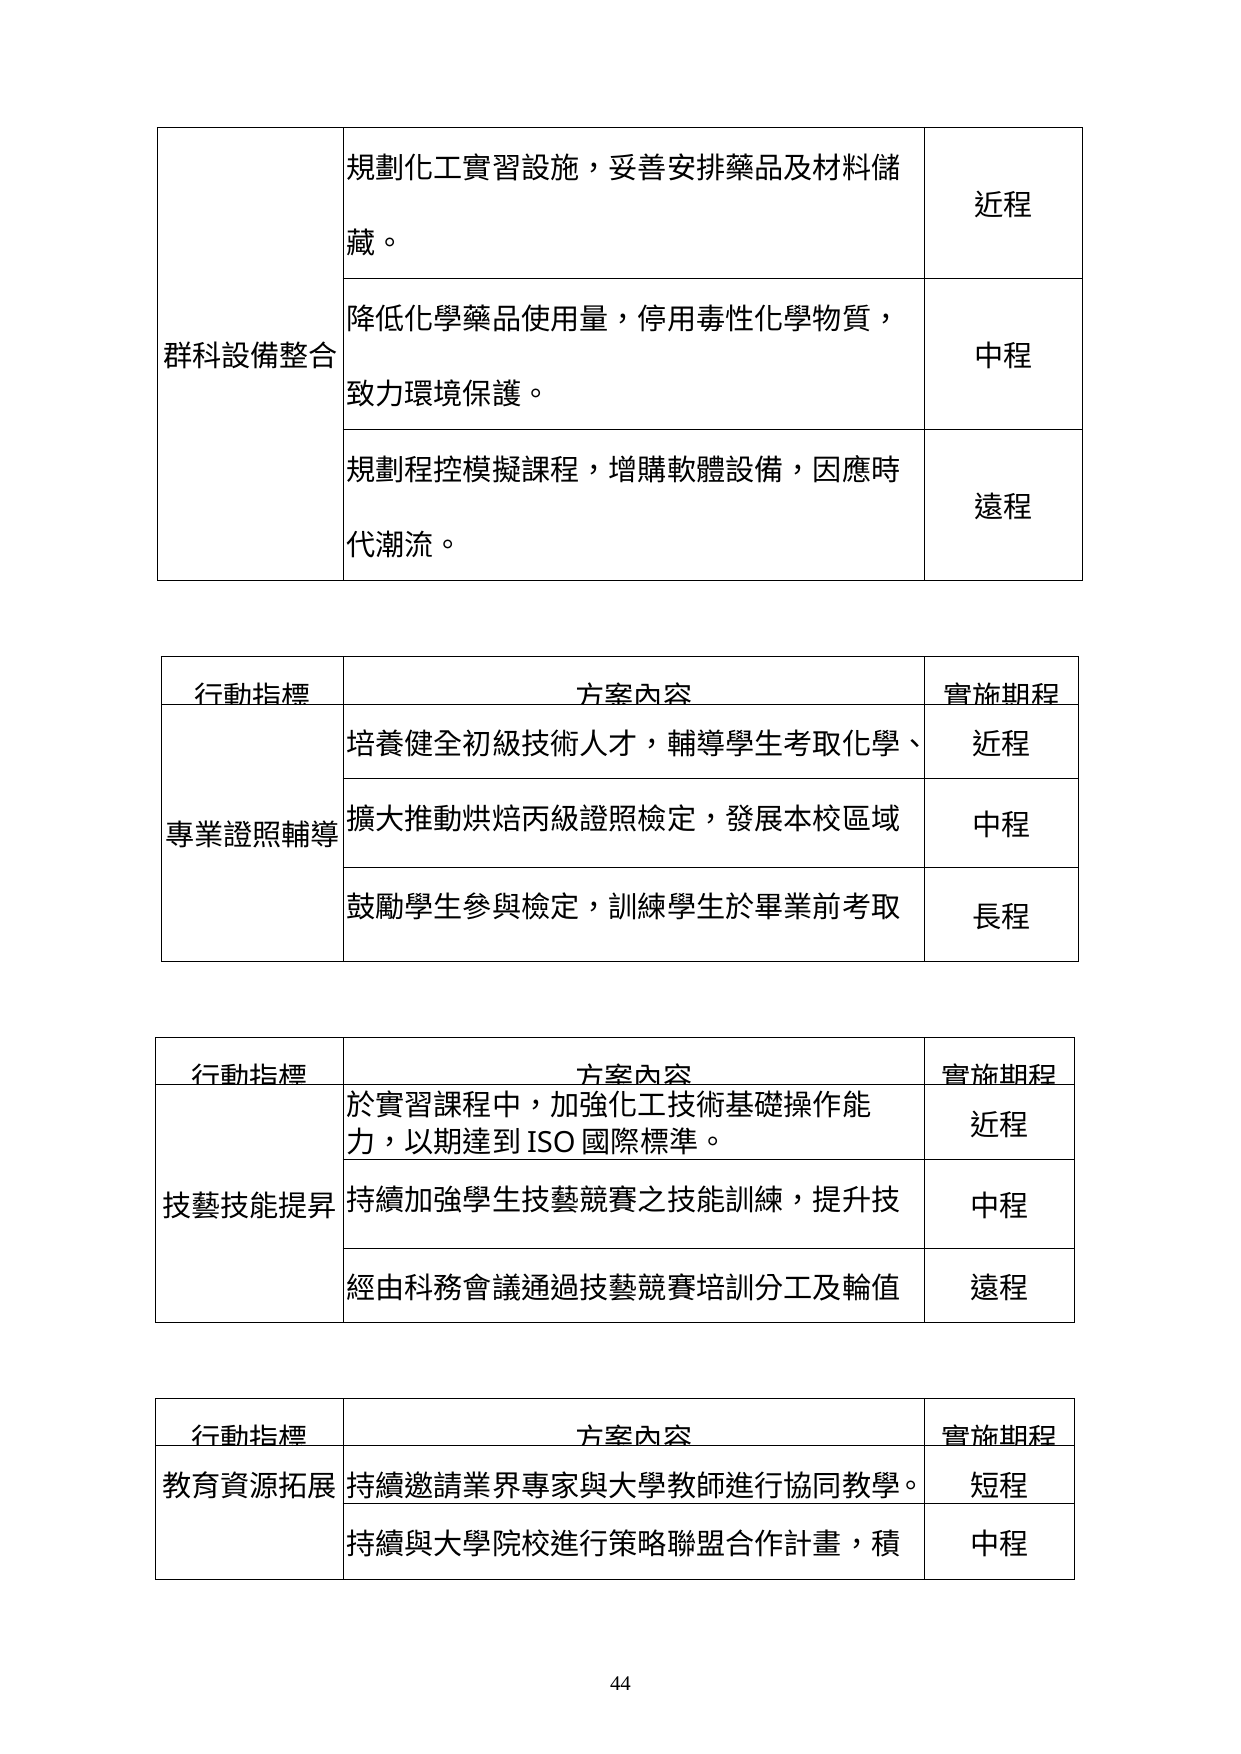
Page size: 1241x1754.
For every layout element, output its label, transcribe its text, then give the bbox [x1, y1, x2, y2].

table_cell 群科設備整合 [158, 128, 343, 580]
table_header 實施期程 [925, 657, 1078, 703]
table_cell 規劃程控模擬課程，增購軟體設備，因應時代潮流。 [344, 430, 924, 580]
table_cell 長程 [925, 868, 1078, 961]
table_cell 近程 [925, 128, 1082, 278]
table_cell 中程 [925, 1160, 1074, 1247]
table_cell 中程 [925, 1504, 1074, 1579]
table_cell 持續邀請業界專家與大學教師進行協同教學。 [344, 1446, 924, 1503]
table_cell 專業證照輔導 [162, 705, 343, 961]
table_cell 近程 [925, 705, 1078, 778]
table_header 實施期程 [925, 1038, 1074, 1084]
table_cell 於實習課程中，加強化工技術基礎操作能力，以期達到ISO國際標準。 [344, 1085, 924, 1159]
table_cell 持續加強學生技藝競賽之技能訓練，提升技能水準；使技藝競賽學生能穩定優異的成績。 [344, 1160, 924, 1247]
table_cell 近程 [925, 1085, 1074, 1159]
table_cell 經由科務會議通過技藝競賽培訓分工及輪值制度，加強選手化工專業技能。 [344, 1249, 924, 1322]
table_header 行動指標 [156, 1399, 343, 1445]
table_cell 中程 [925, 779, 1078, 867]
table_cell 培養健全初級技術人才，輔導學生考取化學、化化工丙級技術士證，並充實檢定相關設備。 [344, 705, 924, 778]
table_cell 降低化學藥品使用量，停用毒性化學物質， 致力環境保護。 [344, 279, 924, 429]
table_cell 持續與大學院校進行策略聯盟合作計畫，積極規劃特色課程。 [344, 1504, 924, 1579]
table_header 行動指標 [156, 1038, 343, 1084]
table_cell 中程 [925, 279, 1082, 429]
table_cell 遠程 [925, 1249, 1074, 1322]
table_cell 技藝技能提昇 [156, 1085, 343, 1322]
table_cell 短程 [925, 1446, 1074, 1503]
table_cell 擴大推動烘焙丙級證照檢定，發展本校區域 發展特色。 [344, 779, 924, 867]
table_header 實施期程 [925, 1399, 1074, 1445]
table_cell 規劃化工實習設施，妥善安排藥品及材料儲藏。 [344, 128, 924, 278]
table_header 方案內容 [344, 1399, 924, 1445]
table_cell 教育資源拓展 [156, 1446, 343, 1579]
table_header 方案內容 [344, 1038, 924, 1084]
table_header 行動指標 [162, 657, 343, 703]
table_cell 遠程 [925, 430, 1082, 580]
table_cell 鼓勵學生參與檢定，訓練學生於畢業前考取 三丙一乙證照目標。 [344, 868, 924, 961]
table_header 方案內容 [344, 657, 924, 703]
